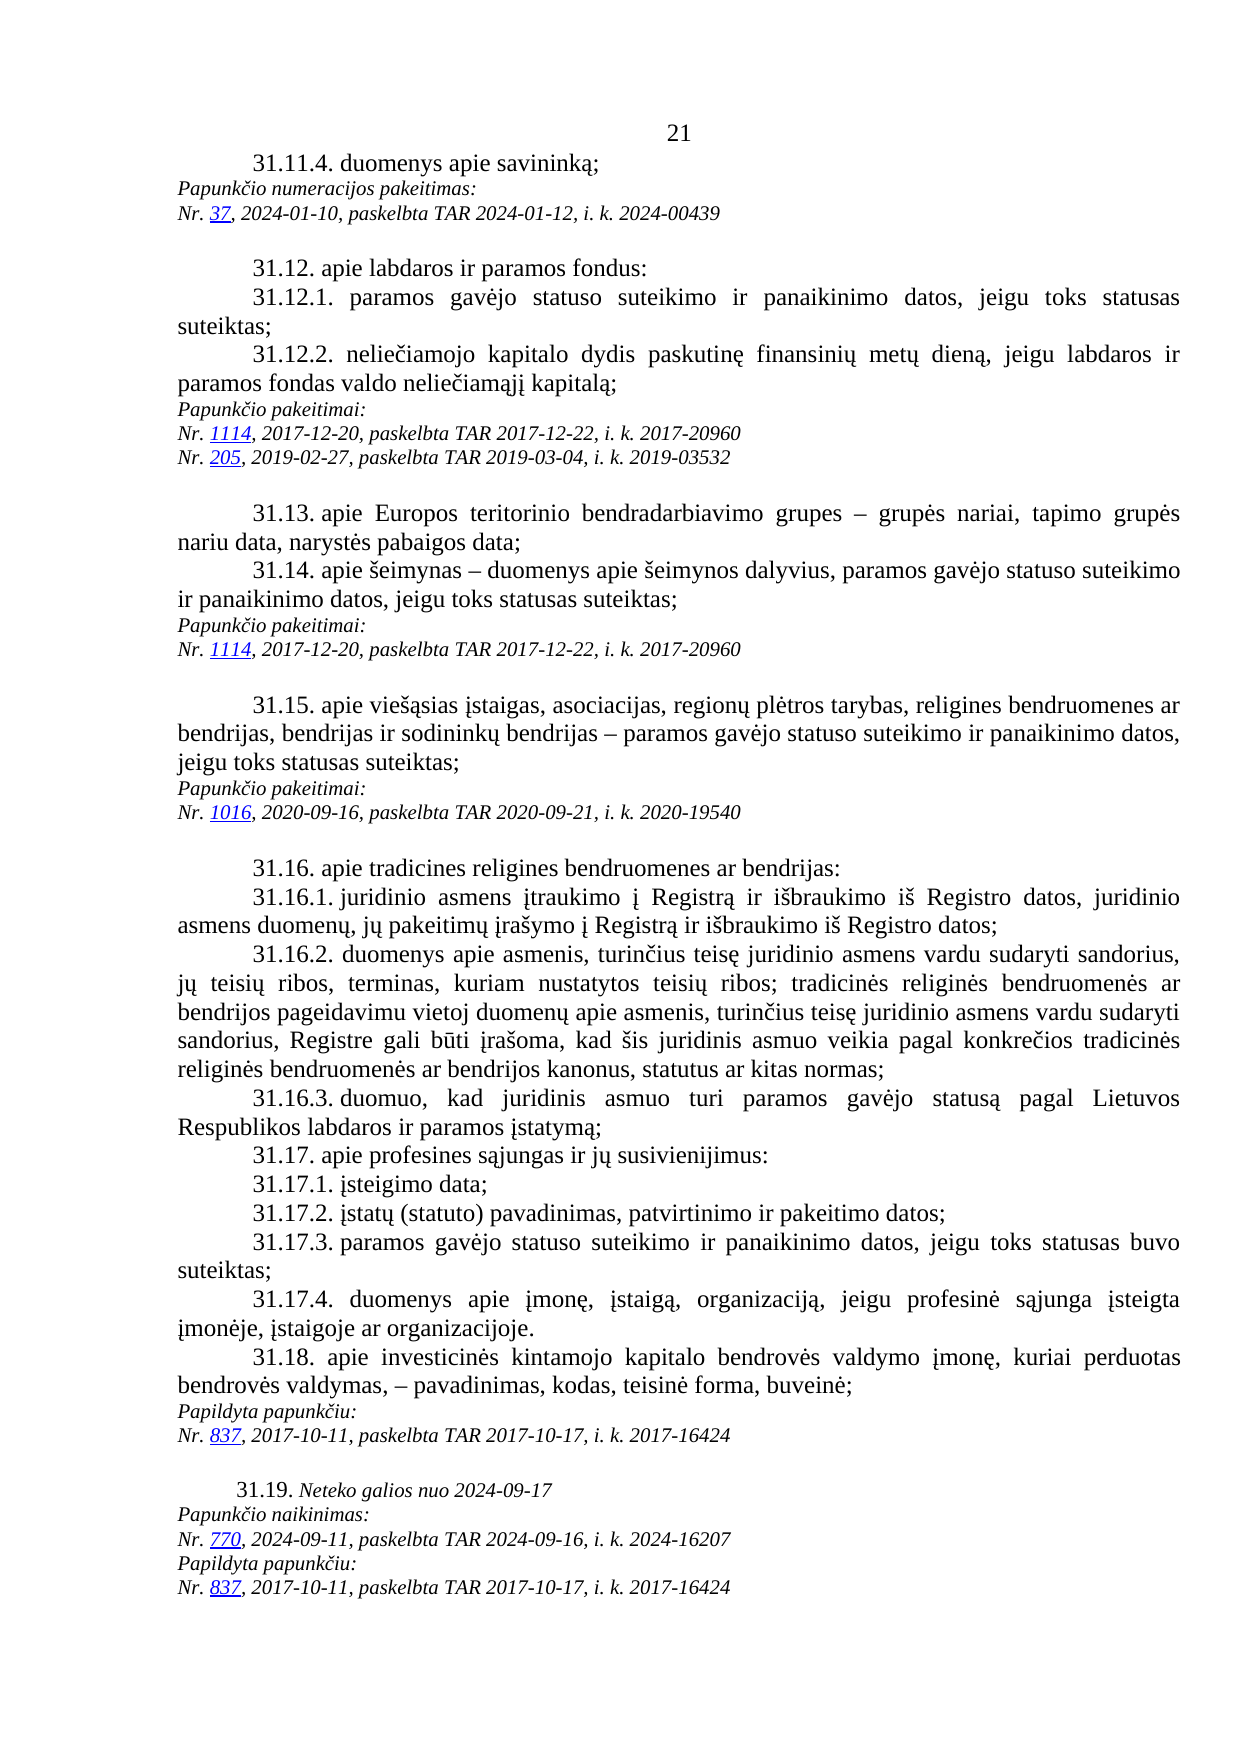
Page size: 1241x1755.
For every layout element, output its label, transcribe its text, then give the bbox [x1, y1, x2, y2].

text 31.19. Neteko galios nuo 2024-09-17 [177, 1476, 1181, 1502]
text 31.17. apie profesines sąjungas ir jų susivienijimus: [177, 1140, 1181, 1169]
text Nr. 1016, 2020-09-16, paskelbta TAR 2020-09-21, i. k. 2020-19540 [177, 800, 1181, 824]
text 31.12.2. neliečiamojo kapitalo dydis paskutinę finansinių metų dieną, jeigu labdaros ir paramos fondas valdo neliečiamąjį kapitalą; [177, 339, 1181, 397]
text Nr. 770, 2024-09-11, paskelbta TAR 2024-09-16, i. k. 2024-16207 [177, 1526, 1181, 1551]
text Nr. 205, 2019-02-27, paskelbta TAR 2019-03-04, i. k. 2019-03532 [177, 445, 1181, 469]
text 31.14. apie šeimynas – duomenys apie šeimynos dalyvius, paramos gavėjo statuso suteikimo ir panaikinimo datos, jeigu toks statusas suteiktas; [177, 555, 1181, 613]
text 31.16.3. duomuo, kad juridinis asmuo turi paramos gavėjo statusą pagal Lietuvos Respublikos labdaros ir paramos įstatymą; [177, 1083, 1181, 1140]
text Nr. 37, 2024-01-10, paskelbta TAR 2024-01-12, i. k. 2024-00439 [177, 200, 1181, 224]
text Nr. 1114, 2017-12-20, paskelbta TAR 2017-12-22, i. k. 2017-20960 [177, 421, 1181, 445]
text 31.13. apie Europos teritorinio bendradarbiavimo grupes – grupės nariai, tapimo grupės nariu data, narystės pabaigos data; [177, 498, 1181, 555]
text Papunkčio numeracijos pakeitimas: [177, 176, 1181, 200]
text Nr. 837, 2017-10-11, paskelbta TAR 2017-10-17, i. k. 2017-16424 [177, 1574, 1181, 1599]
text Papildyta papunkčiu: [177, 1399, 1181, 1423]
text Papunkčio pakeitimai: [177, 613, 1181, 637]
text 31.18. apie investicinės kintamojo kapitalo bendrovės valdymo įmonę, kuriai perduotas bendrovės valdymas, – pavadinimas, kodas, teisinė forma, buveinė; [177, 1342, 1181, 1399]
text 31.16. apie tradicines religines bendruomenes ar bendrijas: [177, 853, 1181, 882]
text 31.16.2. duomenys apie asmenis, turinčius teisę juridinio asmens vardu sudaryti sandorius, jų teisių ribos, terminas, kuriam nustatytos teisių ribos; tradicinės religinės bendruomenės ar bendrijos pageidavimu vietoj duomenų apie asmenis, turinčius teisę juridinio asmens vardu sudaryti sandorius, Registre gali būti įrašoma, kad šis juridinis asmuo veikia pagal konkrečios tradicinės religinės bendruomenės ar bendrijos kanonus, statutus ar kitas normas; [177, 939, 1181, 1083]
text 31.11.4. duomenys apie savininką; [177, 148, 1181, 176]
text 31.17.3. paramos gavėjo statuso suteikimo ir panaikinimo datos, jeigu toks statusas buvo suteiktas; [177, 1227, 1181, 1284]
text Papunkčio naikinimas: [177, 1502, 1181, 1526]
text 31.16.1. juridinio asmens įtraukimo į Registrą ir išbraukimo iš Registro datos, juridinio asmens duomenų, jų pakeitimų įrašymo į Registrą ir išbraukimo iš Registro datos; [177, 882, 1181, 939]
text 31.17.2. įstatų (statuto) pavadinimas, patvirtinimo ir pakeitimo datos; [177, 1198, 1181, 1227]
text Papildyta papunkčiu: [177, 1551, 1181, 1574]
text 31.12. apie labdaros ir paramos fondus: [177, 253, 1181, 282]
text Nr. 1114, 2017-12-20, paskelbta TAR 2017-12-22, i. k. 2017-20960 [177, 637, 1181, 661]
text Papunkčio pakeitimai: [177, 397, 1181, 421]
text Nr. 837, 2017-10-11, paskelbta TAR 2017-10-17, i. k. 2017-16424 [177, 1423, 1181, 1447]
text Papunkčio pakeitimai: [177, 776, 1181, 800]
text 31.12.1. paramos gavėjo statuso suteikimo ir panaikinimo datos, jeigu toks statusas suteiktas; [177, 282, 1181, 339]
text 31.17.4. duomenys apie įmonę, įstaigą, organizaciją, jeigu profesinė sąjunga įsteigta įmonėje, įstaigoje ar organizacijoje. [177, 1284, 1181, 1342]
text 31.17.1. įsteigimo data; [177, 1169, 1181, 1198]
text 31.15. apie viešąsias įstaigas, asociacijas, regionų plėtros tarybas, religines bendruomenes ar bendrijas, bendrijas ir sodininkų bendrijas – paramos gavėjo statuso suteikimo ir panaikinimo datos, jeigu toks statusas suteiktas; [177, 690, 1181, 776]
